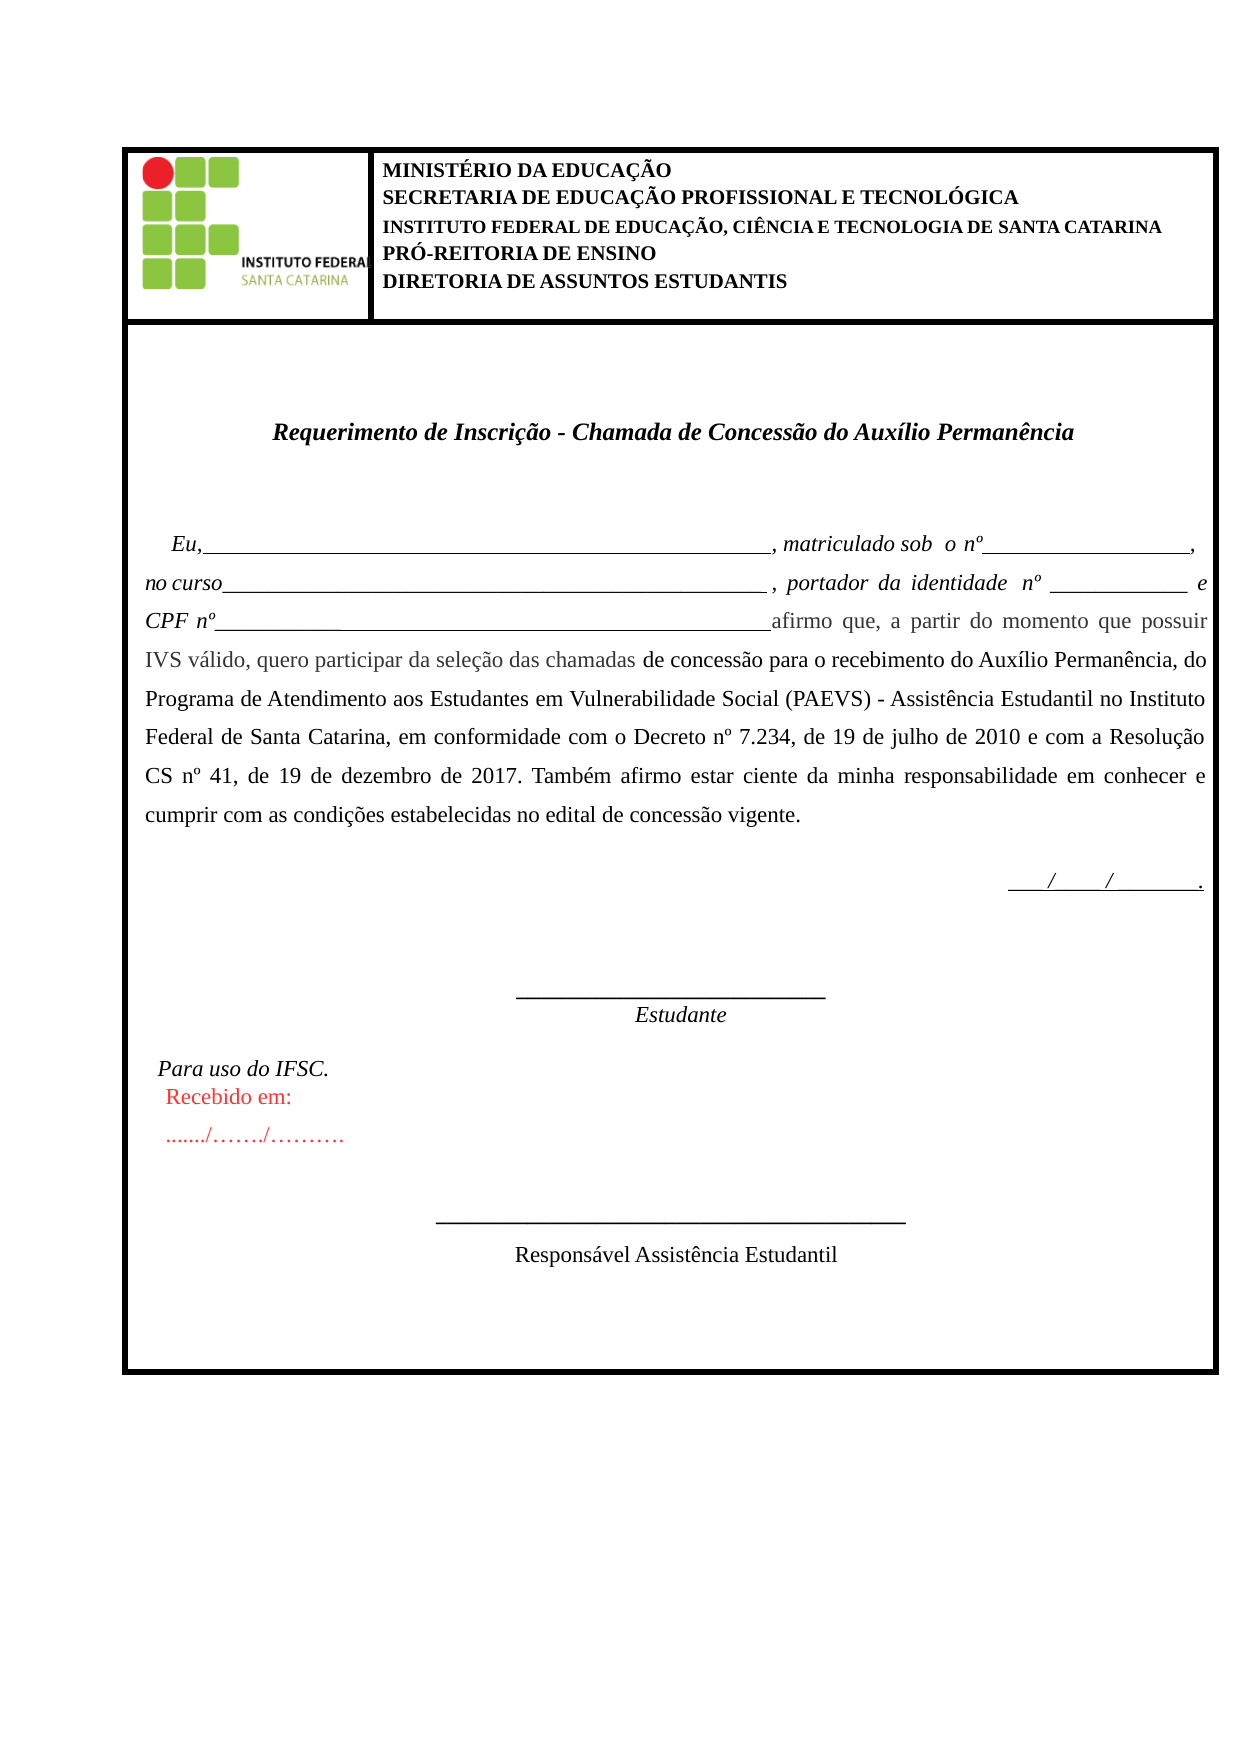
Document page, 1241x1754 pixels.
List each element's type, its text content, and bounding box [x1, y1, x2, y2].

table_header [128, 153, 368, 318]
table_header MINISTÉRIO DA EDUCAÇÃO SECRETARIA DE EDUCAÇÃO PROFISSIONAL E TECNOLÓGICA INSTITUTO FEDERAL DE EDUCAÇÃO, CIÊNCIA E TECNOLOGIA DE SANTA CATARINA PRÓ-REITORIA DE ENSINO DIRETORIA DE ASSUNTOS ESTUDANTIS [374, 153, 1213, 318]
table_cell Requerimento de Inscrição - Chamada de Concessão do Auxílio Permanência Eu, , matriculado sob o nº , no curso_______________________________________________ , portador da identidade nº ____________ e CPF nº___________ afirmo que, a partir do momento que possuir IVS válido, quero participar da seleção das chamadas de concessão para o recebimento do Auxílio Permanência, do Programa de Atendimento aos Estudantes em Vulnerabilidade Social (PAEVS) - Assistência Estudantil no Instituto Federal de Santa Catarina, em conformidade com o Decreto nº 7.234, de 19 de julho de 2010 e com a Resolução CS nº 41, de 19 de dezembro de 2017. Também afirmo estar ciente da minha responsabilidade em conhecer e cumprir com as condições estabelecidas no edital de concessão vigente. ___ /____ / _______. ___________________________ Estudante Para uso do IFSC. Recebido em: ......./……./………. _________________________________________ Responsável Assistência Estudantil [128, 325, 1213, 1369]
picture [142, 157, 372, 289]
